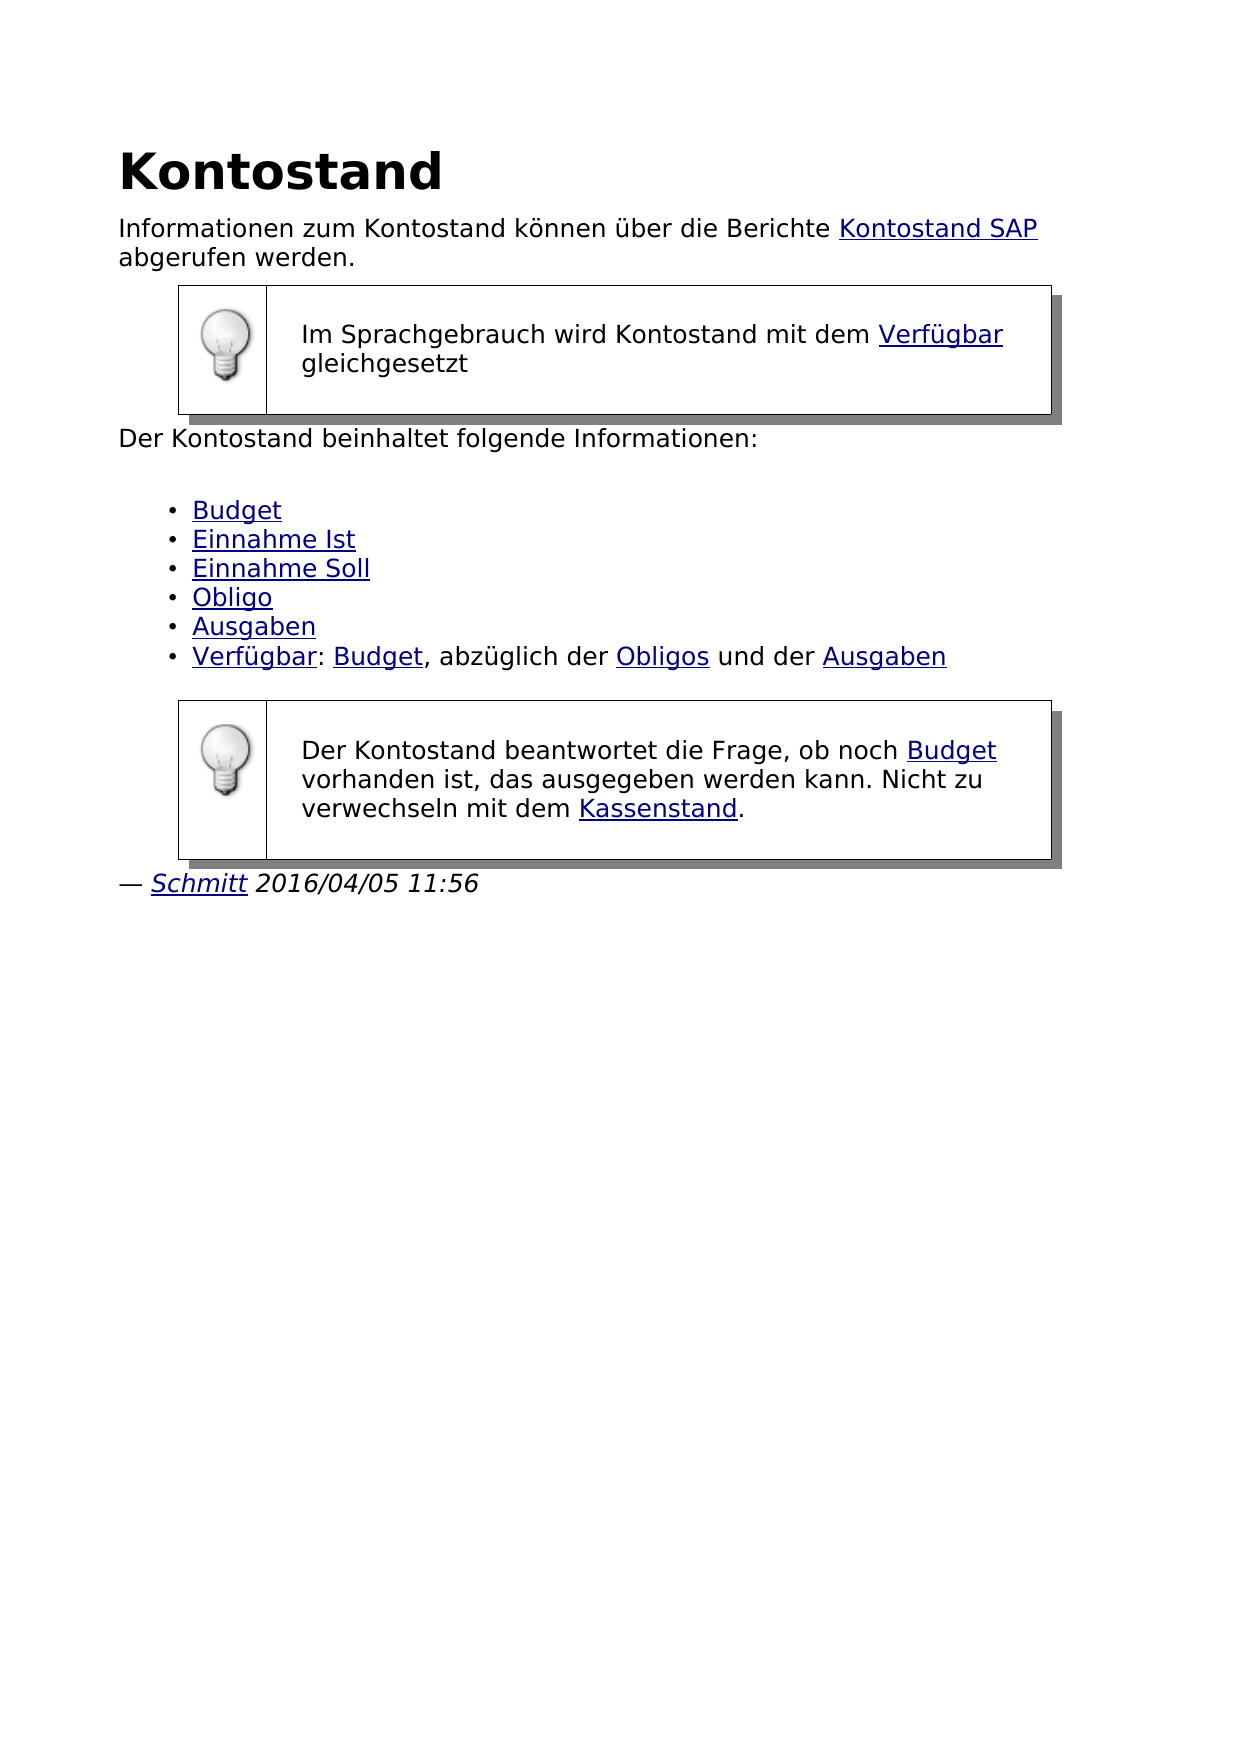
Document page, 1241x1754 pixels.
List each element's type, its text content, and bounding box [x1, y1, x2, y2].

subtitle Kontostand [118, 143, 1122, 201]
list Verfügbar: Budget, abzüglich der Obligos und der Ausgaben [177, 642, 1122, 671]
text — Schmitt 2016/04/05 11:56 [118, 869, 1122, 899]
picture [190, 308, 266, 384]
list Einnahme Soll [177, 554, 1122, 583]
table_header [179, 701, 266, 859]
text Informationen zum Kontostand können über die Berichte Kontostand SAP abgerufen werden. [118, 214, 1122, 272]
text Der Kontostand beinhaltet folgende Informationen: [118, 425, 1122, 454]
list Ausgaben [177, 612, 1122, 642]
table_header [179, 286, 266, 414]
table_header Im Sprachgebrauch wird Kontostand mit dem Verfügbar gleichgesetzt [267, 286, 1051, 414]
list Obligo [177, 583, 1122, 612]
picture [190, 724, 266, 799]
list Einnahme Ist [177, 525, 1122, 554]
list Budget [177, 496, 1122, 525]
table_header Der Kontostand beantwortet die Frage, ob noch Budget vorhanden ist, das ausgegeben werden kann. Nicht zu verwechseln mit dem Kassenstand. [267, 701, 1051, 859]
